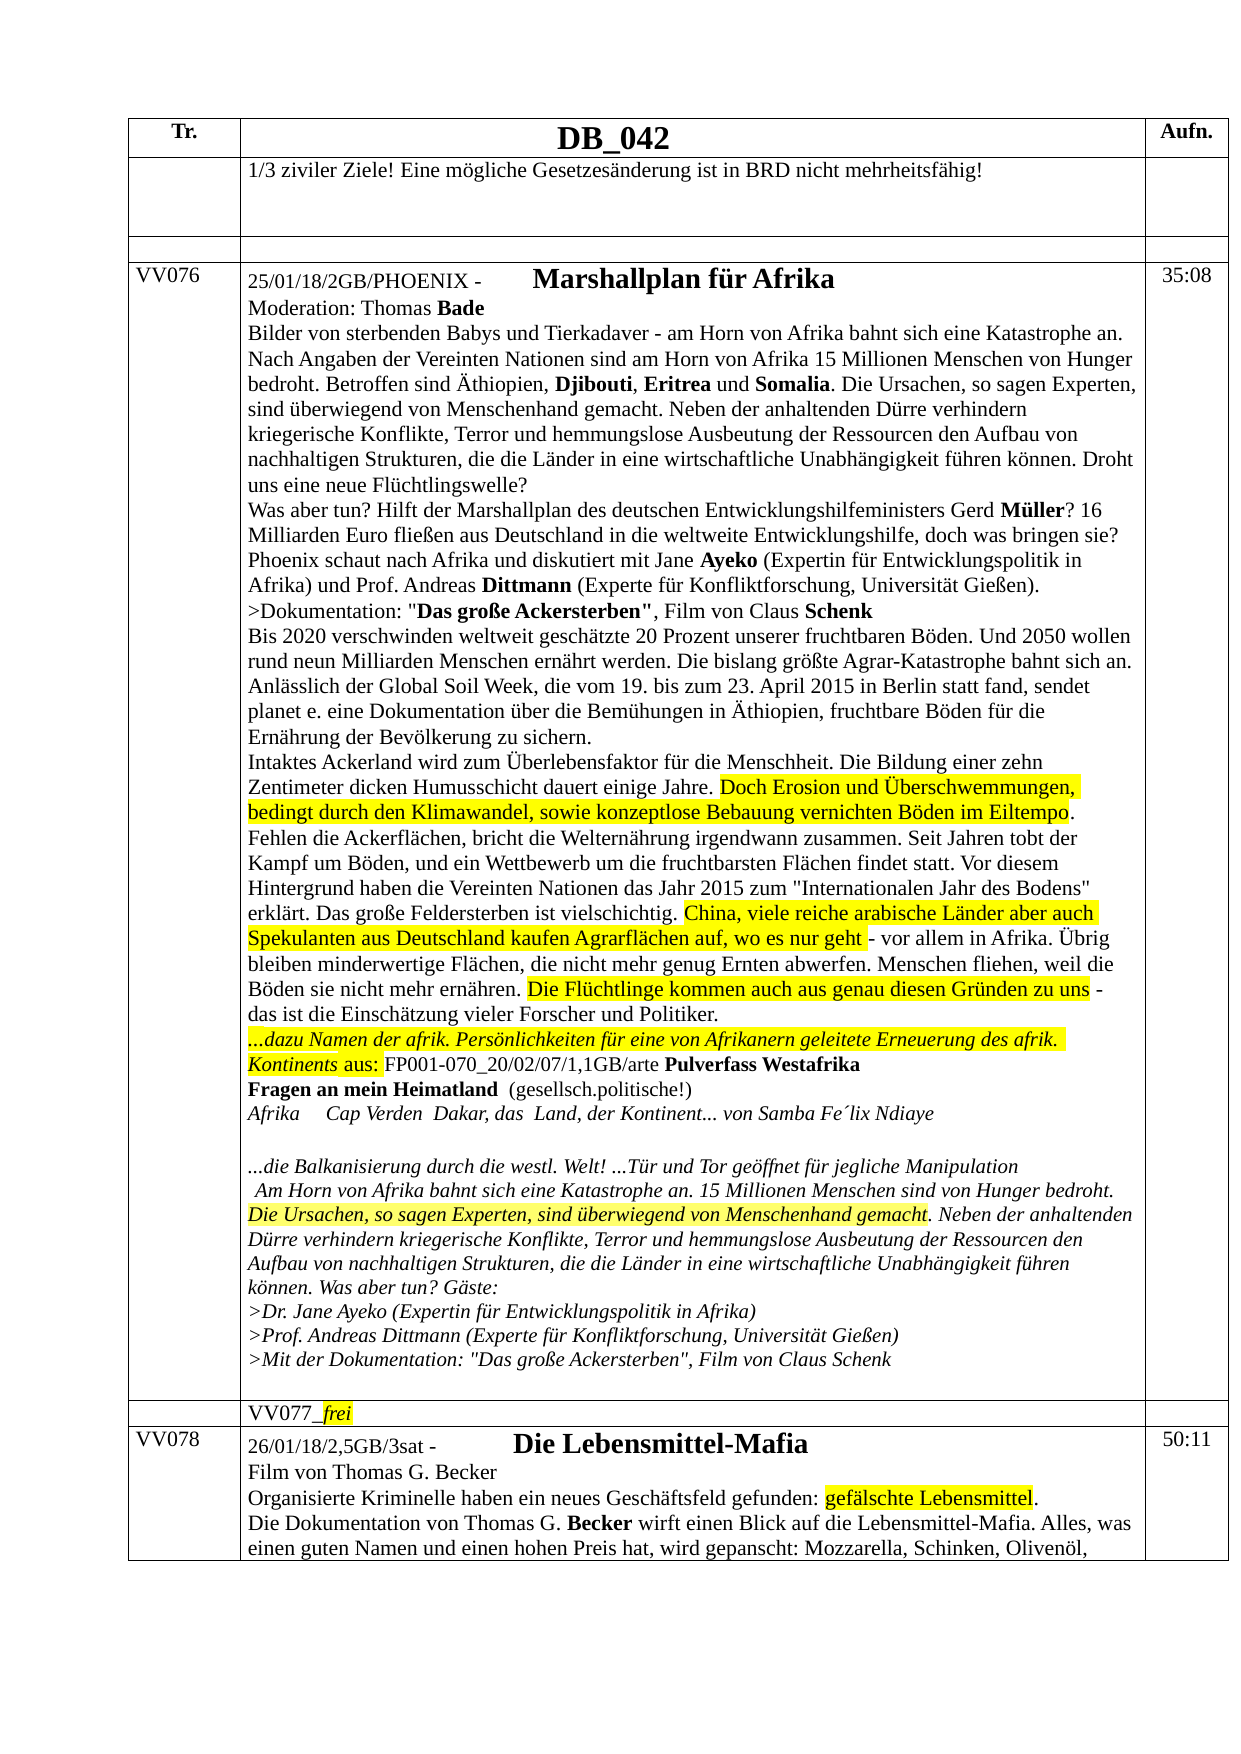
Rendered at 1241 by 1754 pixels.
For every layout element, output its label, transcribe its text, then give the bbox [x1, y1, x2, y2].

table_cell VV077_frei [241, 1401, 1145, 1426]
table_cell [1146, 158, 1228, 236]
table_cell [129, 1401, 240, 1426]
table_cell [129, 237, 240, 262]
table_header Aufn. [1146, 119, 1228, 157]
table_cell 1/3 ziviler Ziele! Eine mögliche Gesetzesänderung ist in BRD nicht mehrheitsfähig! [241, 158, 1145, 236]
table_header Tr. [129, 119, 240, 157]
table_header DB_042 [241, 119, 1145, 157]
table_cell VV076 [129, 263, 240, 1400]
table_cell VV078 [129, 1427, 240, 1560]
table_cell 35:08 [1146, 263, 1228, 1400]
table_cell 25/01/18/2GB/PHOENIX - Marshallplan für Afrika Moderation: Thomas Bade Bilder von sterbenden Babys und Tierkadaver - am Horn von Afrika bahnt sich eine Katastrophe an. Nach Angaben der Vereinten Nationen sind am Horn von Afrika 15 Millionen Menschen von Hunger bedroht. Betroffen sind Äthiopien, Djibouti, Eritrea und Somalia. Die Ursachen, so sagen Experten, sind überwiegend von Menschenhand gemacht. Neben der anhaltenden Dürre verhindern kriegerische Konflikte, Terror und hemmungslose Ausbeutung der Ressourcen den Aufbau von nachhaltigen Strukturen, die die Länder in eine wirtschaftliche Unabhängigkeit führen können. Droht uns eine neue Flüchtlingswelle? Was aber tun? Hilft der Marshallplan des deutschen Entwicklungshilfeministers Gerd Müller? 16 Milliarden Euro fließen aus Deutschland in die weltweite Entwicklungshilfe, doch was bringen sie? Phoenix schaut nach Afrika und diskutiert mit Jane Ayeko (Expertin für Entwicklungspolitik in Afrika) und Prof. Andreas Dittmann (Experte für Konfliktforschung, Universität Gießen). >Dokumentation: "Das große Ackersterben", Film von Claus Schenk Bis 2020 verschwinden weltweit geschätzte 20 Prozent unserer fruchtbaren Böden. Und 2050 wollen rund neun Milliarden Menschen ernährt werden. Die bislang größte Agrar-Katastrophe bahnt sich an. Anlässlich der Global Soil Week, die vom 19. bis zum 23. April 2015 in Berlin statt fand, sendet planet e. eine Dokumentation über die Bemühungen in Äthiopien, fruchtbare Böden für die Ernährung der Bevölkerung zu sichern. Intaktes Ackerland wird zum Überlebensfaktor für die Menschheit. Die Bildung einer zehn Zentimeter dicken Humusschicht dauert einige Jahre. Doch Erosion und Überschwemmungen, bedingt durch den Klimawandel, sowie konzeptlose Bebauung vernichten Böden im Eiltempo. Fehlen die Ackerflächen, bricht die Welternährung irgendwann zusammen. Seit Jahren tobt der Kampf um Böden, und ein Wettbewerb um die fruchtbarsten Flächen findet statt. Vor diesem Hintergrund haben die Vereinten Nationen das Jahr 2015 zum "Internationalen Jahr des Bodens" erklärt. Das große Feldersterben ist vielschichtig. China, viele reiche arabische Länder aber auch Spekulanten aus Deutschland kaufen Agrarflächen auf, wo es nur geht - vor allem in Afrika. Übrig bleiben minderwertige Flächen, die nicht mehr genug Ernten abwerfen. Menschen fliehen, weil die Böden sie nicht mehr ernähren. Die Flüchtlinge kommen auch aus genau diesen Gründen zu uns - das ist die Einschätzung vieler Forscher und Politiker. ...dazu Namen der afrik. Persönlichkeiten für eine von Afrikanern geleitete Erneuerung des afrik. Kontinents aus: FP001-070_20/02/07/1,1GB/arte Pulverfass Westafrika Fragen an mein Heimatland (gesellsch.politische!) Afrika Cap Verden Dakar, das Land, der Kontinent... von Samba Fe´lix Ndiaye ...die Balkanisierung durch die westl. Welt! ...Tür und Tor geöffnet für jegliche Manipulation Am Horn von Afrika bahnt sich eine Katastrophe an. 15 Millionen Menschen sind von Hunger bedroht. Die Ursachen, so sagen Experten, sind überwiegend von Menschenhand gemacht. Neben der anhaltenden Dürre verhindern kriegerische Konflikte, Terror und hemmungslose Ausbeutung der Ressourcen den Aufbau von nachhaltigen Strukturen, die die Länder in eine wirtschaftliche Unabhängigkeit führen können. Was aber tun? Gäste: >Dr. Jane Ayeko (Expertin für Entwicklungspolitik in Afrika) >Prof. Andreas Dittmann (Experte für Konfliktforschung, Universität Gießen) >Mit der Dokumentation: "Das große Ackersterben", Film von Claus Schenk [241, 263, 1145, 1400]
table_cell [1146, 237, 1228, 262]
table_cell 26/01/18/2,5GB/3sat - Die Lebensmittel-Mafia Film von Thomas G. Becker Organisierte Kriminelle haben ein neues Geschäftsfeld gefunden: gefälschte Lebensmittel. Die Dokumentation von Thomas G. Becker wirft einen Blick auf die Lebensmittel-Mafia. Alles, was einen guten Namen und einen hohen Preis hat, wird gepanscht: Mozzarella, Schinken, Olivenöl, [241, 1427, 1145, 1560]
table_cell [1146, 1401, 1228, 1426]
table_cell [241, 237, 1145, 262]
table_cell 50:11 [1146, 1427, 1228, 1560]
table_cell [129, 158, 240, 236]
